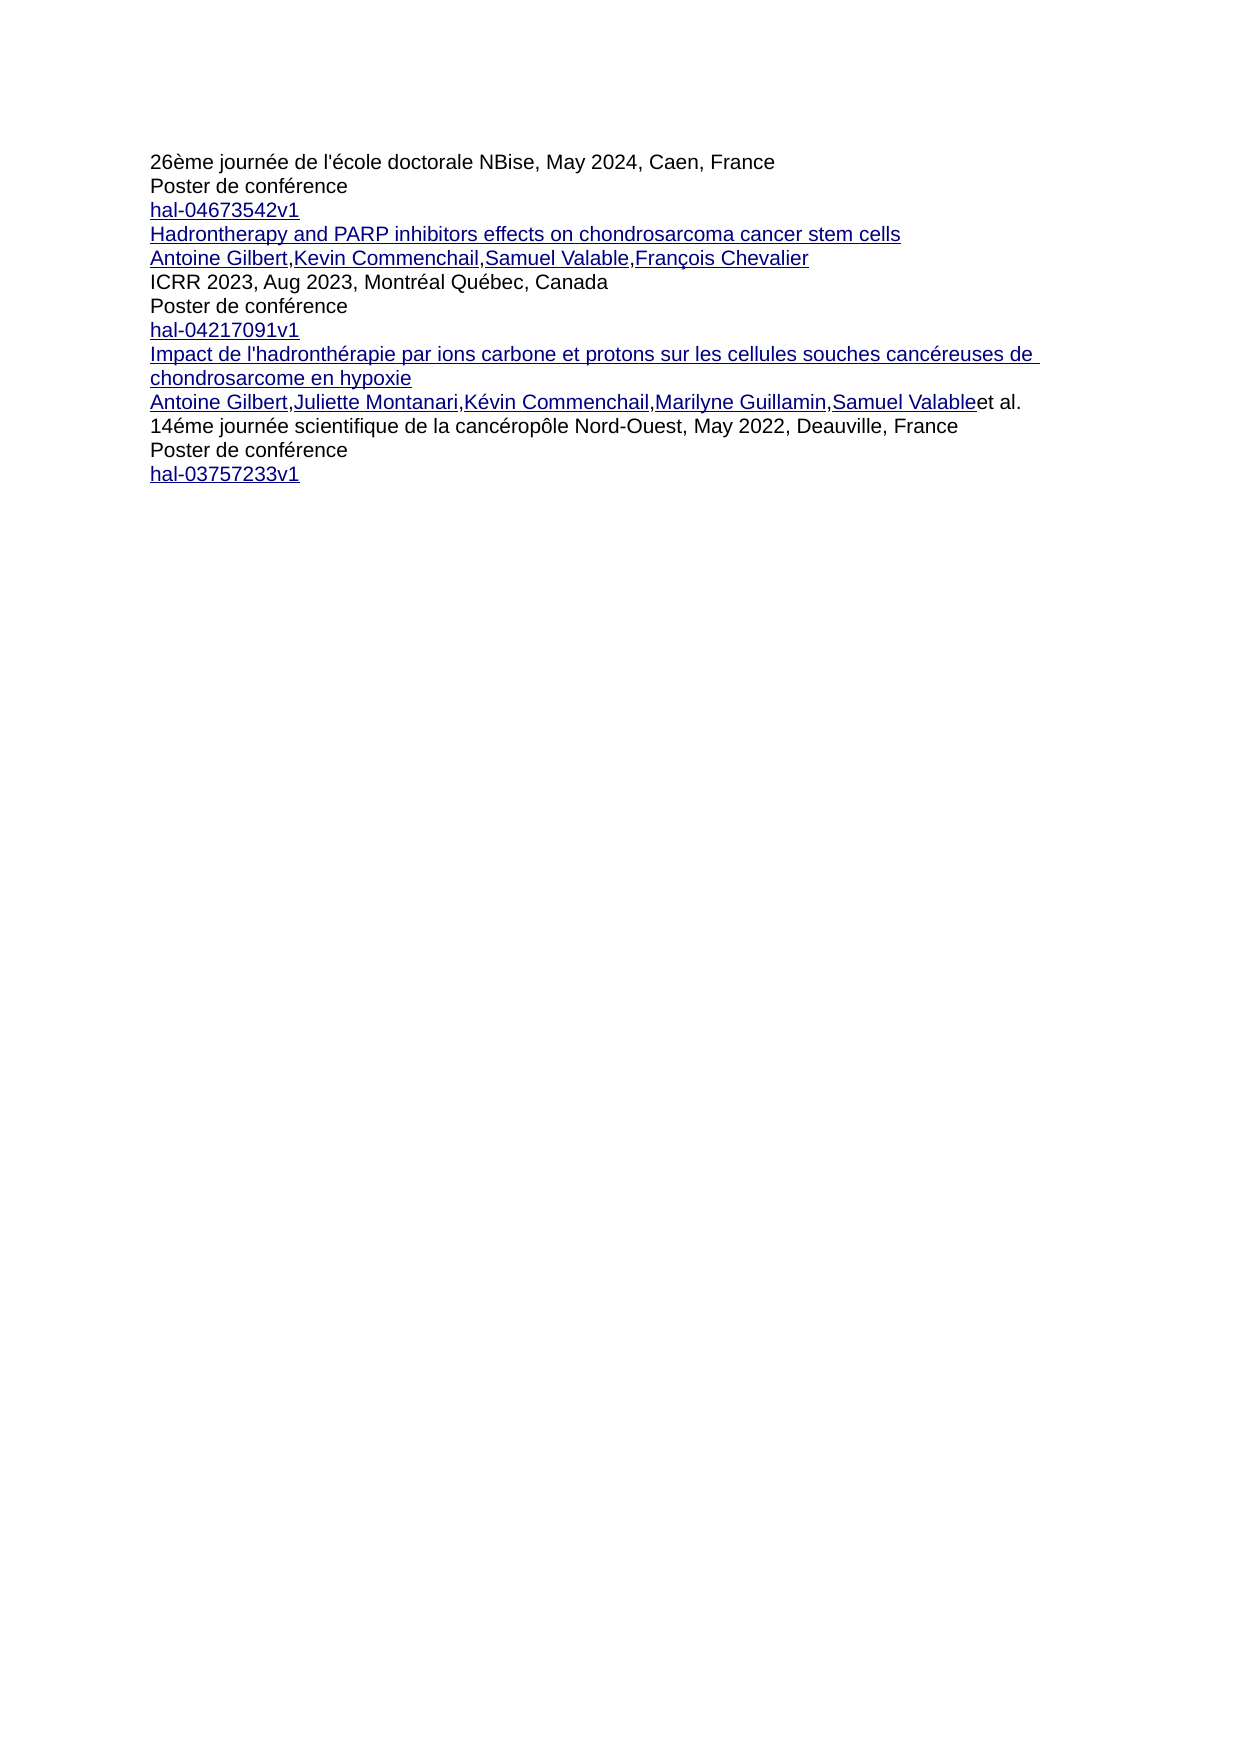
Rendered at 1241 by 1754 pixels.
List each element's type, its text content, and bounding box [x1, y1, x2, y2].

table_cell Hadrontherapy and PARP inhibitors effects on chondrosarcoma cancer stem cells Antoine Gilbert,Kevin Commenchail,Samuel Valable,François Chevalier ICRR 2023, Aug 2023, Montréal Québec, Canada Poster de conférence hal-04217091v1 [150, 222, 1090, 342]
table_cell Study of the effects of hybrid nanogels on cartilage οrganoids against equine osteoarthritis Kevin Commenchail,Romain Contentin,Line Séguy,Gaëlle Roullin,Pierre Siroiset al. 26ème journée de l'école doctorale NBise, May 2024, Caen, France Poster de conférence hal-04673542v1 [150, 150, 1090, 222]
table_cell Impact de l'hadronthérapie par ions carbone et protons sur les cellules souches cancéreuses de chondrosarcome en hypoxie Antoine Gilbert,Juliette Montanari,Kévin Commenchail,Marilyne Guillamin,Samuel Valableet al. 14éme journée scientifique de la cancéropôle Nord-Ouest, May 2022, Deauville, France Poster de conférence hal-03757233v1 [150, 342, 1090, 485]
